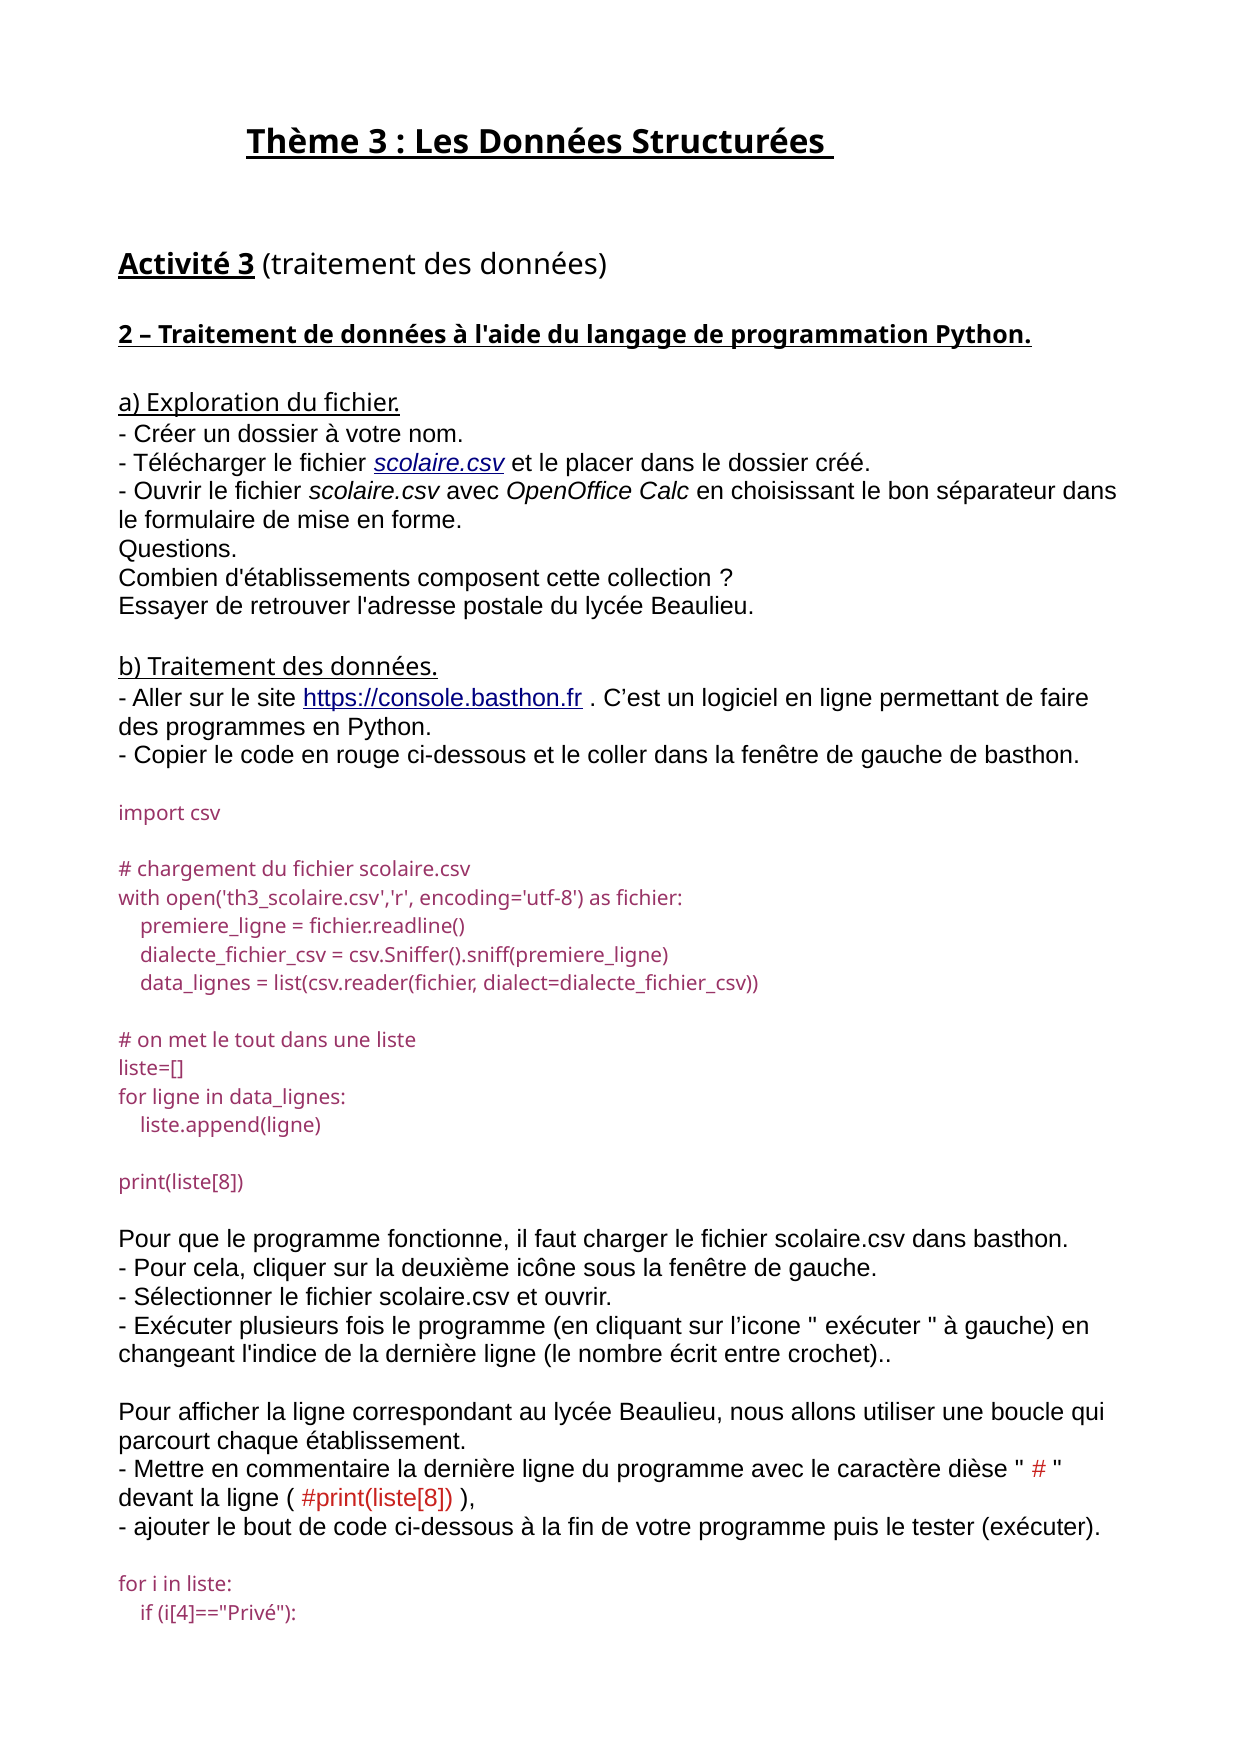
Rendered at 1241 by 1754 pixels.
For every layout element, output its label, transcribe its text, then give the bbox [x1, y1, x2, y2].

text b) Traitement des données. [118, 649, 1122, 683]
text Activité 3 (traitement des données) [118, 243, 1122, 283]
text liste.append(ligne) [118, 1110, 1122, 1139]
text - Copier le code en rouge ci-dessous et le coller dans la fenêtre de gauche de basthon. [118, 740, 1122, 769]
text a) Exploration du fichier. [118, 385, 1122, 419]
text 2 – Traitement de données à l'aide du langage de programmation Python. [118, 317, 1122, 351]
text - Sélectionner le fichier scolaire.csv et ouvrir. [118, 1282, 1122, 1311]
text - Exécuter plusieurs fois le programme (en cliquant sur l’icone " exécuter " à gauche) en changeant l'indice de la dernière ligne (le nombre écrit entre crochet).. [118, 1311, 1122, 1368]
text Questions. [118, 534, 1122, 563]
text Combien d'établissements composent cette collection ? [118, 563, 1122, 591]
text - Pour cela, cliquer sur la deuxième icône sous la fenêtre de gauche. [118, 1253, 1122, 1282]
text - ajouter le bout de code ci-dessous à la fin de votre programme puis le tester (exécuter). [118, 1512, 1122, 1541]
text premiere_ligne = fichier.readline() [118, 911, 1122, 940]
text Essayer de retrouver l'adresse postale du lycée Beaulieu. [118, 591, 1122, 620]
text dialecte_fichier_csv = csv.Sniffer().sniff(premiere_ligne) [118, 940, 1122, 968]
text - Mettre en commentaire la dernière ligne du programme avec le caractère dièse " # " devant la ligne ( #print(liste[8]) ), [118, 1454, 1122, 1512]
text # chargement du fichier scolaire.csv [118, 854, 1122, 883]
text import csv [118, 798, 1122, 826]
text Pour afficher la ligne correspondant au lycée Beaulieu, nous allons utiliser une boucle qui parcourt chaque établissement. [118, 1397, 1122, 1454]
text Pour que le programme fonctionne, il faut charger le fichier scolaire.csv dans basthon. [118, 1224, 1122, 1253]
text - Télécharger le fichier scolaire.csv et le placer dans le dossier créé. [118, 448, 1122, 476]
text if (i[4]=="Privé"): [118, 1598, 1122, 1626]
text with open('th3_scolaire.csv','r', encoding='utf-8') as fichier: [118, 883, 1122, 911]
text - Ouvrir le fichier scolaire.csv avec OpenOffice Calc en choisissant le bon séparateur dans le formulaire de mise en forme. [118, 476, 1122, 534]
text data_lignes = list(csv.reader(fichier, dialect=dialecte_fichier_csv)) [118, 968, 1122, 997]
text for ligne in data_lignes: [118, 1082, 1122, 1110]
text # on met le tout dans une liste [118, 1025, 1122, 1053]
text liste=[] [118, 1053, 1122, 1082]
text - Créer un dossier à votre nom. [118, 419, 1122, 448]
text - Aller sur le site https://console.basthon.fr . C’est un logiciel en ligne permettant de faire des programmes en Python. [118, 683, 1122, 740]
text print(liste[8]) [118, 1167, 1122, 1196]
text Thème 3 : Les Données Structurées [118, 118, 1122, 163]
text for i in liste: [118, 1569, 1122, 1598]
